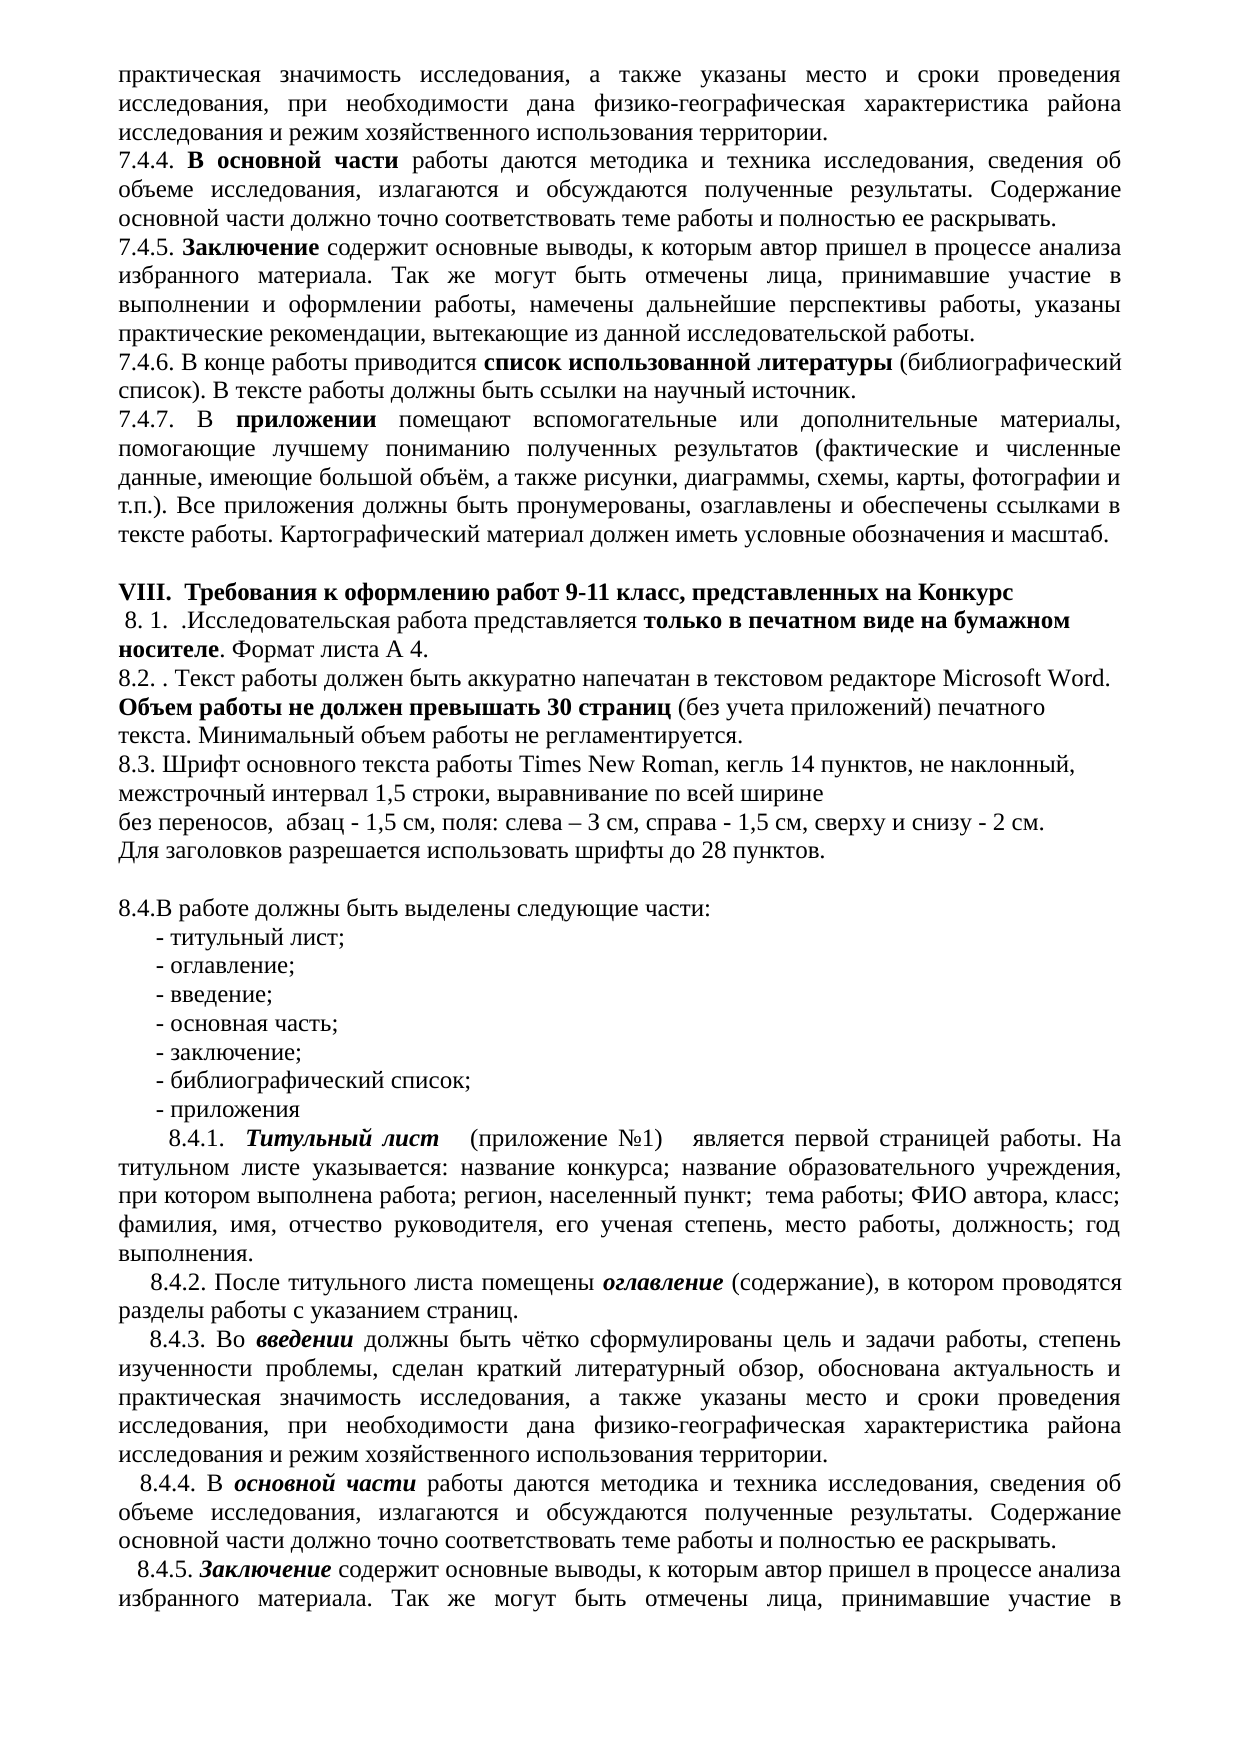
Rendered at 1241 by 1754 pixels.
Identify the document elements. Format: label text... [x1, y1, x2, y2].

text VIII. Требования к оформлению работ 9-11 класс, представленных на Конкурс [118, 577, 1122, 605]
text 7.4.4. В основной части работы даются методика и техника исследования, сведения об объеме исследования, излагаются и обсуждаются полученные результаты. Содержание основной части должно точно соответствовать теме работы и полностью ее раскрывать. [118, 145, 1122, 232]
text - заключение; [156, 1037, 1122, 1065]
text практическая значимость исследования, а также указаны место и сроки проведения исследования, при необходимости дана физико-географическая характеристика района исследования и режим хозяйственного использования территории. [118, 59, 1122, 145]
text 8.4.В работе должны быть выделены следующие части: [118, 893, 1122, 922]
text 7.4.5. Заключение содержит основные выводы, к которым автор пришел в процессе анализа избранного материала. Так же могут быть отмечены лица, принимавшие участие в выполнении и оформлении работы, намечены дальнейшие перспективы работы, указаны практические рекомендации, вытекающие из данной исследовательской работы. [118, 232, 1122, 347]
text 8.3. Шрифт основного текста работы Times New Roman, кегль 14 пунктов, не наклонный, межстрочный интервал 1,5 строки, выравнивание по всей ширине [118, 749, 1122, 807]
text - титульный лист; [156, 922, 1122, 950]
text 8.4.1. Титульный лист (приложение №1) является первой страницей работы. На титульном листе указывается: название конкурса; название образовательного учреждения, при котором выполнена работа; регион, населенный пункт; тема работы; ФИО автора, класс; фамилия, имя, отчество руководителя, его ученая степень, место работы, должность; год выполнения. [118, 1123, 1122, 1267]
text 8.4.4. В основной части работы даются методика и техника исследования, сведения об объеме исследования, излагаются и обсуждаются полученные результаты. Содержание основной части должно точно соответствовать теме работы и полностью ее раскрывать. [118, 1468, 1122, 1554]
text 8.4.5. Заключение содержит основные выводы, к которым автор пришел в процессе анализа избранного материала. Так же могут быть отмечены лица, принимавшие участие в [118, 1554, 1122, 1612]
text - введение; [156, 979, 1122, 1008]
text 8.2. . Текст работы должен быть аккуратно напечатан в текстовом редакторе Microsoft Word. Объем работы не должен превышать 30 страниц (без учета приложений) печатного текста. Минимальный объем работы не регламентируется. [118, 663, 1122, 749]
text 8.4.2. После титульного листа помещены оглавление (содержание), в котором проводятся разделы работы с указанием страниц. [118, 1267, 1122, 1324]
text - библиографический список; [156, 1065, 1122, 1094]
text без переносов, абзац - 1,5 см, поля: слева – З см, справа - 1,5 см, сверху и снизу - 2 см. Для заголовков разрешается использовать шрифты до 28 пунктов. [118, 807, 1122, 864]
text - приложения [156, 1094, 1122, 1123]
text 8.4.3. Во введении должны быть чётко сформулированы цель и задачи работы, степень изученности проблемы, сделан краткий литературный обзор, обоснована актуальность и практическая значимость исследования, а также указаны место и сроки проведения исследования, при необходимости дана физико-географическая характеристика района исследования и режим хозяйственного использования территории. [118, 1324, 1122, 1468]
text 8. 1. .Исследовательская работа представляется только в печатном виде на бумажном носителе. Формат листа А 4. [118, 605, 1122, 663]
text 7.4.6. В конце работы приводится список использованной литературы (библиографический список). В тексте работы должны быть ссылки на научный источник. [118, 347, 1122, 404]
text 7.4.7. В приложении помещают вспомогательные или дополнительные материалы, помогающие лучшему пониманию полученных результатов (фактические и численные данные, имеющие большой объём, а также рисунки, диаграммы, схемы, карты, фотографии и т.п.). Все приложения должны быть пронумерованы, озаглавлены и обеспечены ссылками в тексте работы. Картографический материал должен иметь условные обозначения и масштаб. [118, 404, 1122, 548]
text - основная часть; [156, 1008, 1122, 1037]
text - оглавление; [156, 950, 1122, 979]
